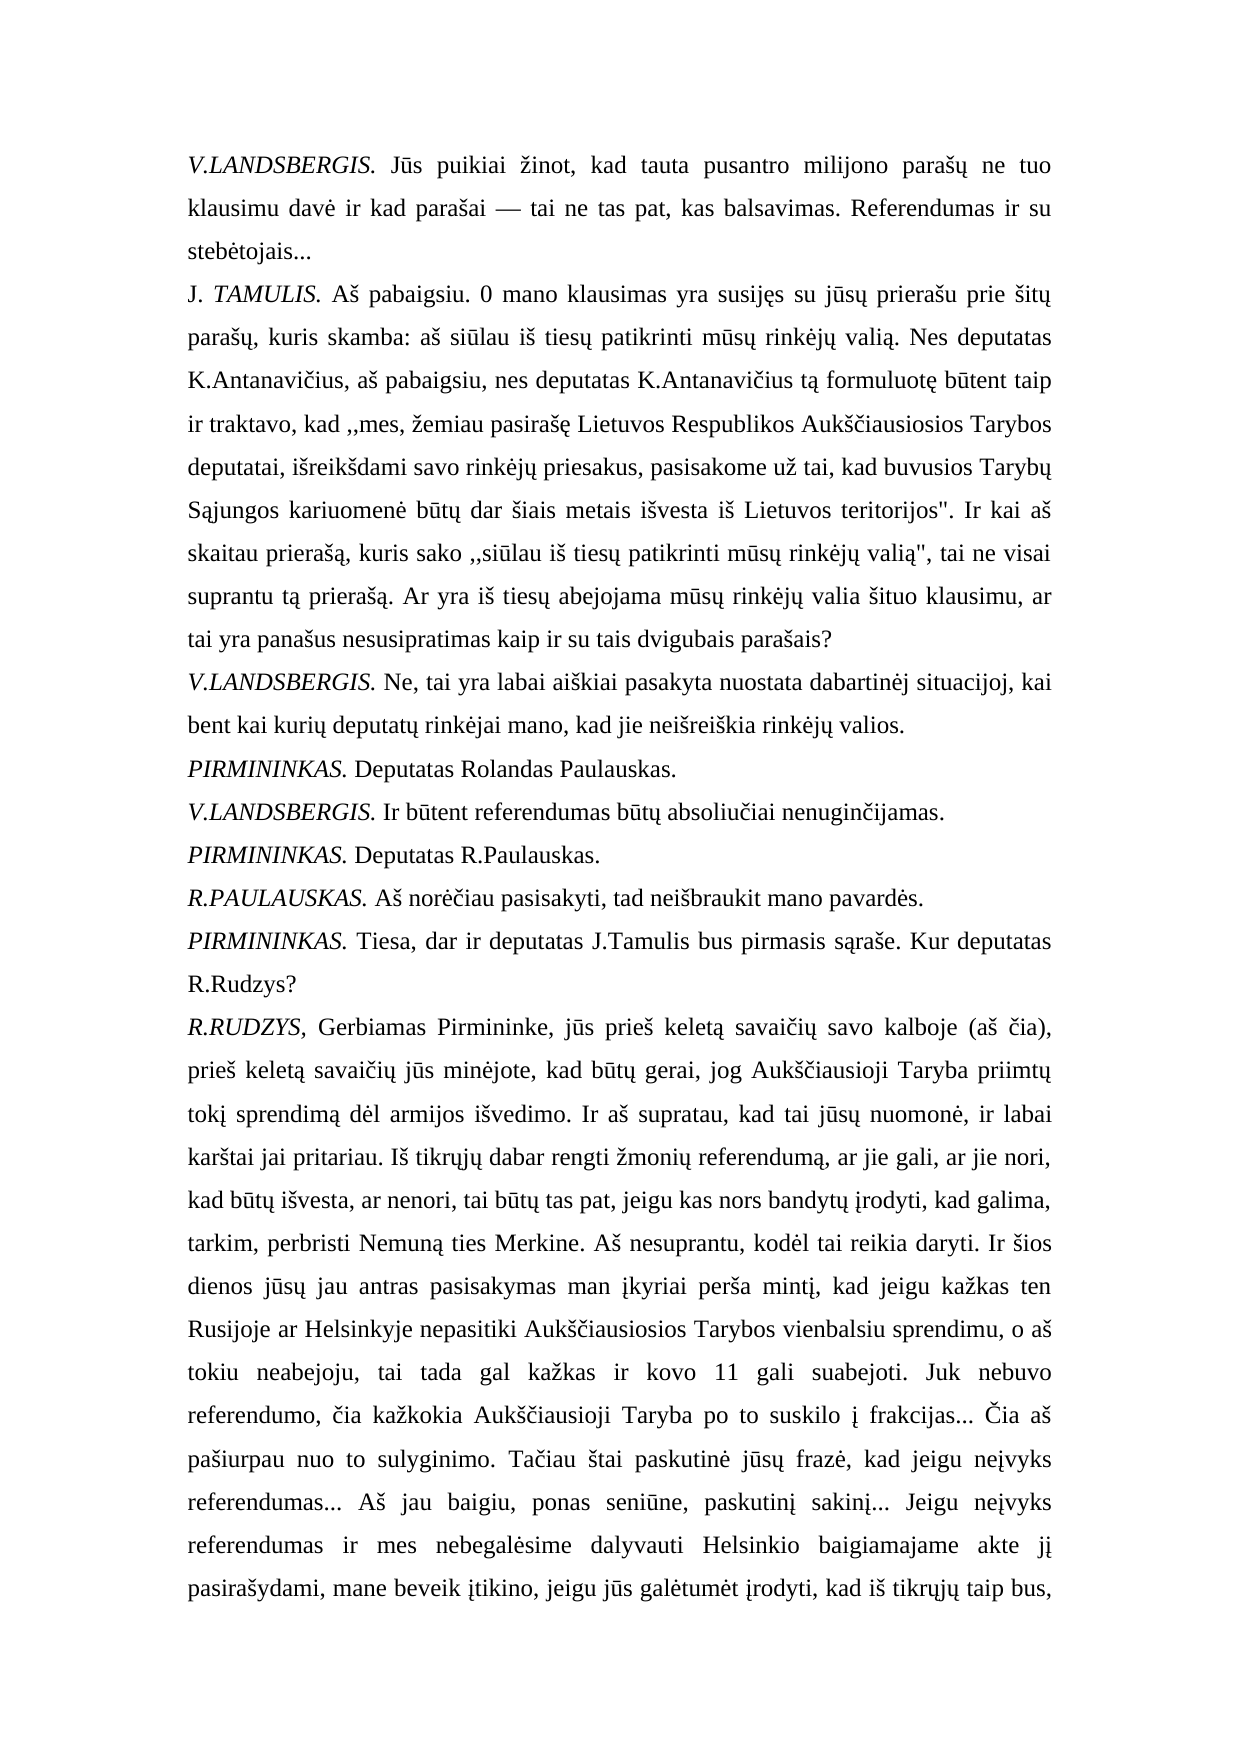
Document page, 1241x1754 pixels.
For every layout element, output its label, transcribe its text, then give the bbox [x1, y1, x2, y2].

text V.LANDSBERGIS. Ne, tai yra labai aiškiai pasakyta nuostata dabartinėj situacijoj, kai bent kai kurių deputatų rinkėjai mano, kad jie neišreiškia rinkėjų valios. [187, 667, 1053, 739]
text R.PAULAUSKAS. Aš norėčiau pasisakyti, tad neišbraukit mano pavardės. [187, 883, 1053, 912]
text PIRMININKAS. Deputatas Rolandas Paulauskas. [187, 754, 1053, 782]
text PIRMININKAS. Deputatas R.Paulauskas. [187, 840, 1053, 869]
text PIRMININKAS. Tiesa, dar ir deputatas J.Tamulis bus pirmasis sąraše. Kur deputatas R.Rudzys? [187, 926, 1053, 998]
text R.RUDZYS, Gerbiamas Pirmininke, jūs prieš keletą savaičių savo kalboje (aš čia), prieš keletą savaičių jūs minėjote, kad būtų gerai, jog Aukščiausioji Taryba priimtų tokį sprendimą dėl armijos išvedimo. Ir aš supratau, kad tai jūsų nuomonė, ir labai karštai jai pritariau. Iš tikrųjų dabar rengti žmonių referendumą, ar jie gali, ar jie nori, kad būtų išvesta, ar nenori, tai būtų tas pat, jeigu kas nors bandytų įrodyti, kad galima, tarkim, perbristi Nemuną ties Merkine. Aš nesuprantu, kodėl tai reikia daryti. Ir šios dienos jūsų jau antras pasisakymas man įkyriai perša mintį, kad jeigu kažkas ten Rusijoje ar Helsinkyje nepasitiki Aukščiausiosios Tarybos vienbalsiu sprendimu, o aš tokiu neabejoju, tai tada gal kažkas ir kovo 11 gali suabejoti. Juk nebuvo referendumo, čia kažkokia Aukščiausioji Taryba po to suskilo į frakcijas... Čia aš pašiurpau nuo to sulyginimo. Tačiau štai paskutinė jūsų frazė, kad jeigu neįvyks referendumas... Aš jau baigiu, ponas seniūne, paskutinį sakinį... Jeigu neįvyks referendumas ir mes nebegalėsime dalyvauti Helsinkio baigiamajame akte jį pasirašydami, mane beveik įtikino, jeigu jūs galėtumėt įrodyti, kad iš tikrųjų taip bus, [187, 1012, 1053, 1602]
text V.LANDSBERGIS. Ir būtent referendumas būtų absoliučiai nenuginčijamas. [187, 797, 1053, 826]
text V.LANDSBERGIS. Jūs puikiai žinot, kad tauta pusantro milijono parašų ne tuo klausimu davė ir kad parašai — tai ne tas pat, kas balsavimas. Referendumas ir su stebėtojais... [187, 150, 1053, 265]
text J. TAMULIS. Aš pabaigsiu. 0 mano klausimas yra susijęs su jūsų prierašu prie šitų parašų, kuris skamba: aš siūlau iš tiesų patikrinti mūsų rinkėjų valią. Nes deputatas K.Antanavičius, aš pabaigsiu, nes deputatas K.Antanavičius tą formuluotę būtent taip ir traktavo, kad ,,mes, žemiau pasirašę Lietuvos Respublikos Aukščiausiosios Tarybos deputatai, išreikšdami savo rinkėjų priesakus, pasisakome už tai, kad buvusios Tarybų Sąjungos kariuomenė būtų dar šiais metais išvesta iš Lietuvos teritorijos". Ir kai aš skaitau prierašą, kuris sako ,,siūlau iš tiesų patikrinti mūsų rinkėjų valią", tai ne visai suprantu tą prierašą. Ar yra iš tiesų abejojama mūsų rinkėjų valia šituo klausimu, ar tai yra panašus nesusipratimas kaip ir su tais dvigubais parašais? [187, 279, 1053, 653]
